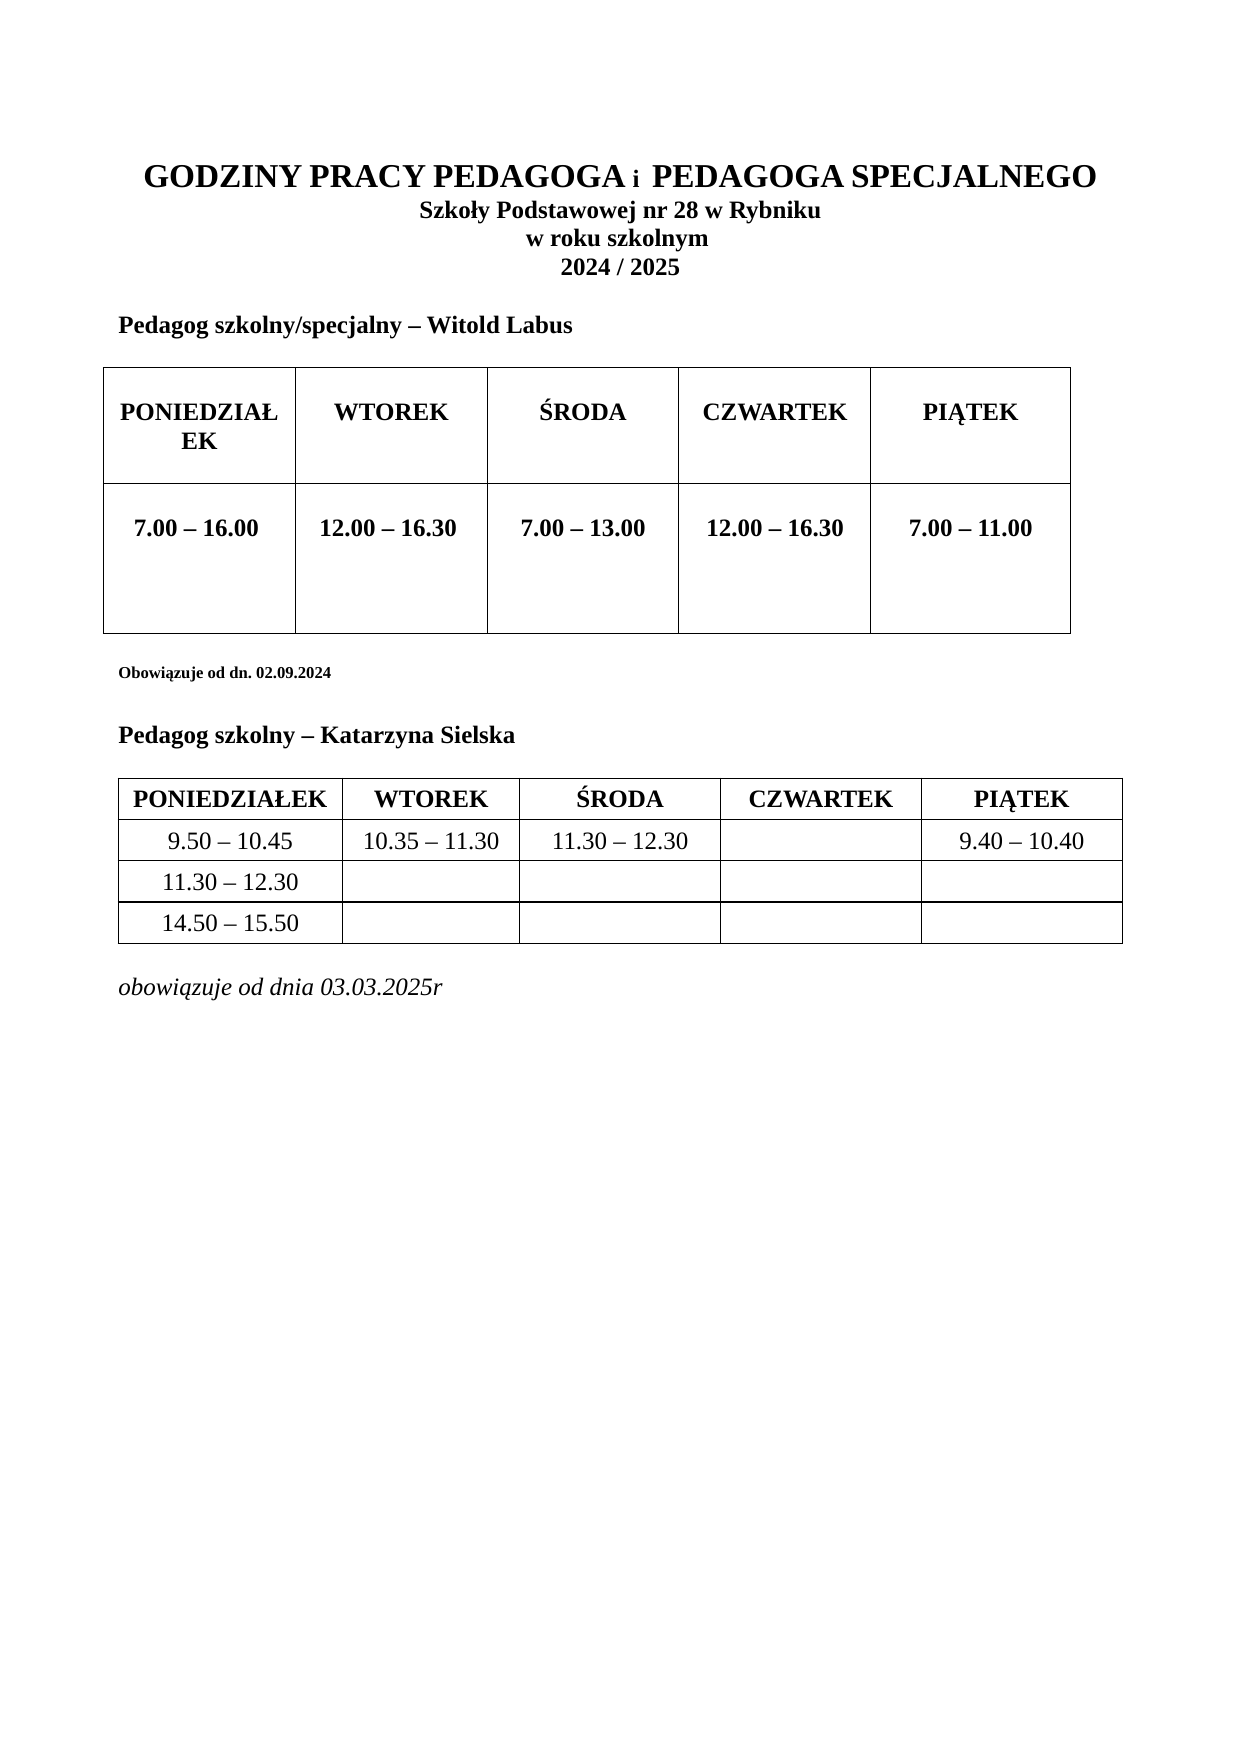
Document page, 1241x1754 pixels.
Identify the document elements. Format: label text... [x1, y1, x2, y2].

table_cell [922, 861, 1122, 901]
table_header ŚRODA [488, 368, 678, 483]
table_cell 9.40 – 10.40 [922, 820, 1122, 860]
text Pedagog szkolny/specjalny – Witold Labus [118, 310, 1122, 338]
table_header CZWARTEK [721, 779, 921, 819]
table_header CZWARTEK [679, 368, 870, 483]
table_header PIĄTEK [871, 368, 1070, 483]
table_cell 9.50 – 10.45 [119, 820, 342, 860]
table_cell 7.00 – 13.00 [488, 484, 678, 633]
table_cell 11.30 – 12.30 [119, 861, 342, 901]
table_cell 12.00 – 16.30 [296, 484, 487, 633]
text Szkoły Podstawowej nr 28 w Rybniku [118, 195, 1122, 223]
table_cell [721, 861, 921, 901]
table_cell [721, 820, 921, 860]
table_cell 12.00 – 16.30 [679, 484, 870, 633]
table_cell 7.00 – 11.00 [871, 484, 1070, 633]
table_cell 10.35 – 11.30 [343, 820, 519, 860]
text 2024 / 2025 [118, 252, 1122, 281]
table_cell [343, 861, 519, 901]
text w roku szkolnym [118, 223, 1122, 252]
table_cell [520, 861, 720, 901]
text Obowiązuje od dn. 02.09.2024 [118, 663, 1122, 682]
table_header WTOREK [343, 779, 519, 819]
table_cell [721, 903, 921, 943]
table_header ŚRODA [520, 779, 720, 819]
table_cell 11.30 – 12.30 [520, 820, 720, 860]
table_header PONIEDZIAŁEK [119, 779, 342, 819]
table_cell [922, 903, 1122, 943]
table_header PONIEDZIAŁEK [104, 368, 295, 483]
table_cell 7.00 – 16.00 [104, 484, 295, 633]
text Pedagog szkolny – Katarzyna Sielska [118, 720, 1122, 749]
table_cell 14.50 – 15.50 [119, 903, 342, 943]
text GODZINY PRACY PEDAGOGA i PEDAGOGA SPECJALNEGO [118, 156, 1122, 195]
table_header WTOREK [296, 368, 487, 483]
text obowiązuje od dnia 03.03.2025r [118, 972, 1122, 1001]
table_cell [343, 903, 519, 943]
table_cell [520, 903, 720, 943]
table_header PIĄTEK [922, 779, 1122, 819]
